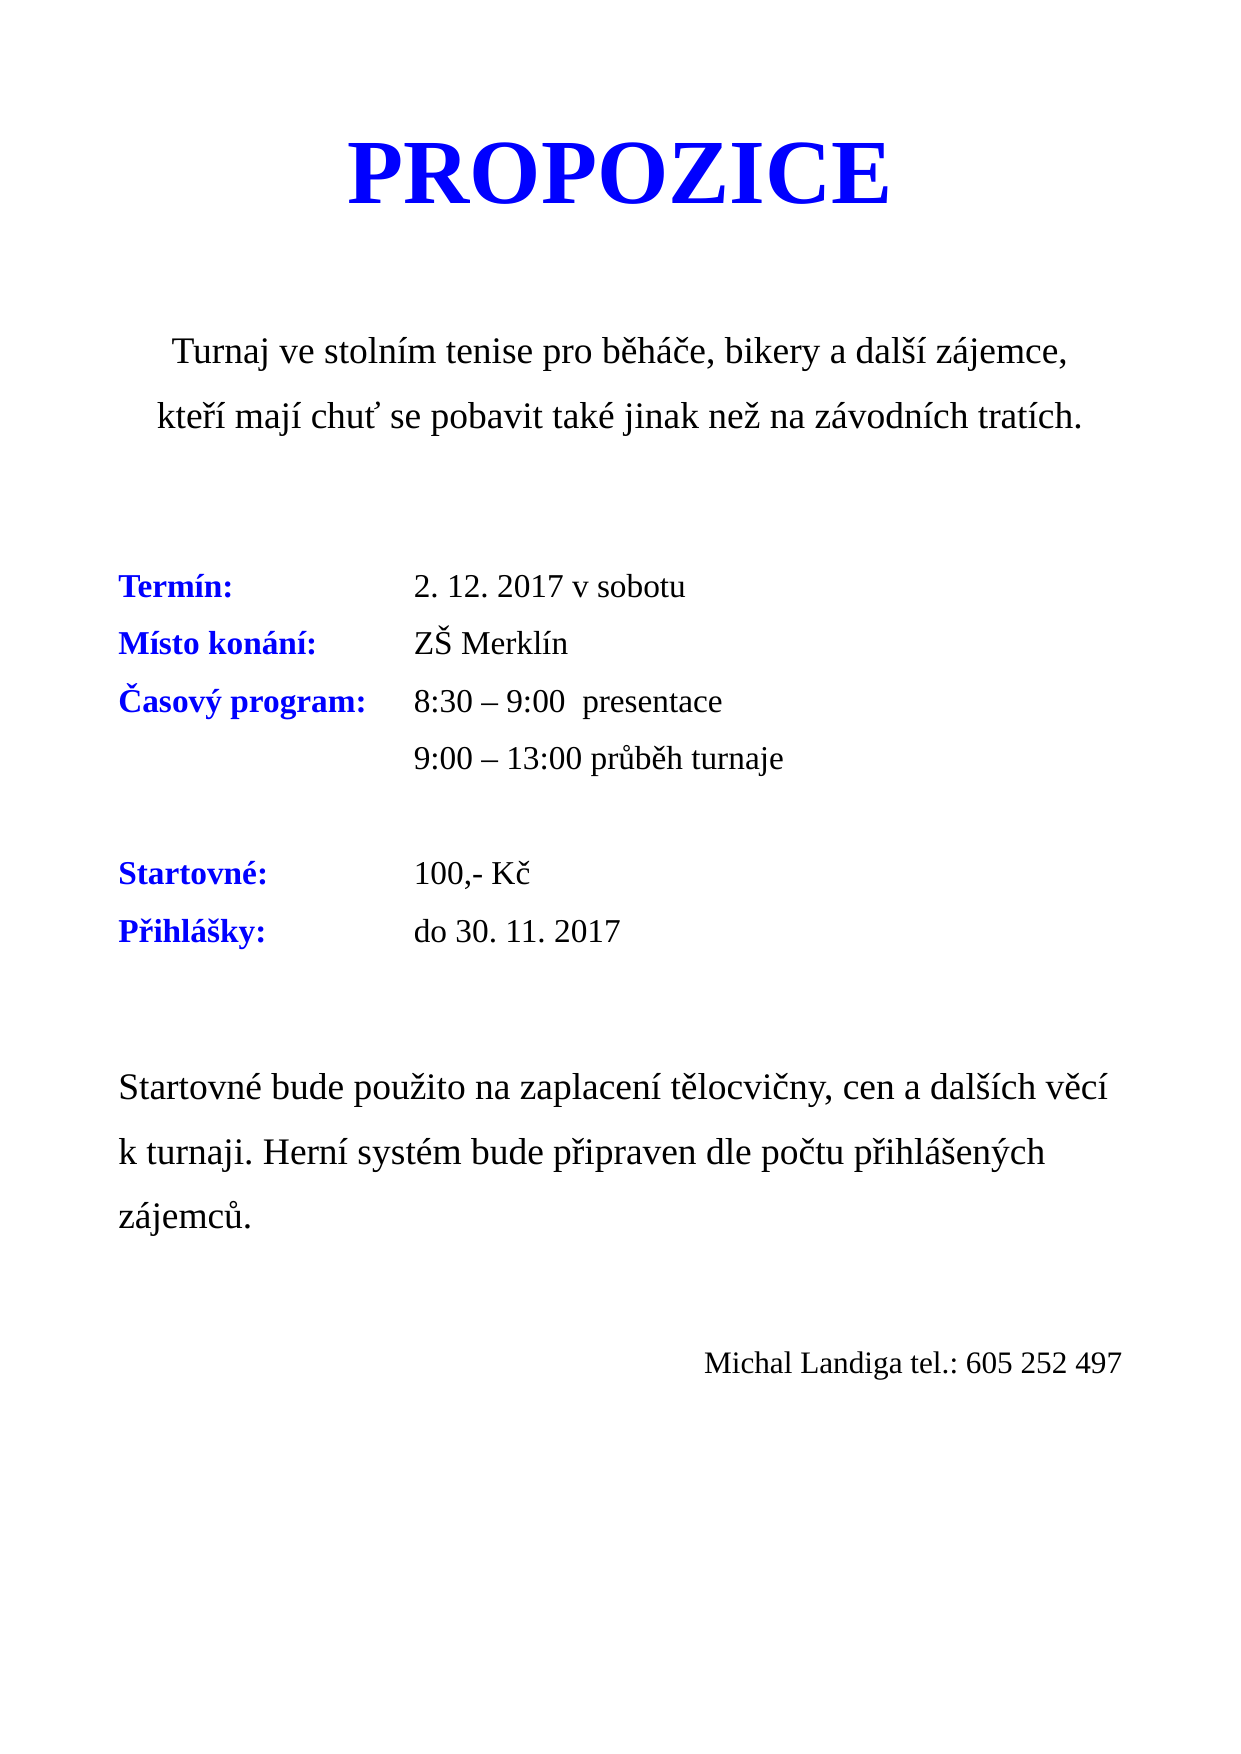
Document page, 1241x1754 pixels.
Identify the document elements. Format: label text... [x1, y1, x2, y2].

text Přihlášky: do 30. 11. 2017 [118, 911, 1122, 949]
text Místo konání: ZŠ Merklín [118, 624, 1122, 662]
text PROPOZICE [118, 118, 1122, 223]
text kteří mají chuť se pobavit také jinak než na závodních tratích. [118, 394, 1122, 437]
text Turnaj ve stolním tenise pro běháče, bikery a další zájemce, [118, 329, 1122, 372]
text Termín: 2. 12. 2017 v sobotu [118, 566, 1122, 604]
text Startovné bude použito na zaplacení tělocvičny, cen a dalších věcí k turnaji. Herní systém bude připraven dle počtu přihlášených zájemců. [118, 1064, 1122, 1237]
text Startovné: 100,- Kč [118, 854, 1122, 892]
text Časový program: 8:30 – 9:00 presentace [118, 681, 1122, 719]
text 9:00 – 13:00 průběh turnaje [118, 739, 1122, 777]
text Michal Landiga tel.: 605 252 497 [118, 1345, 1122, 1381]
